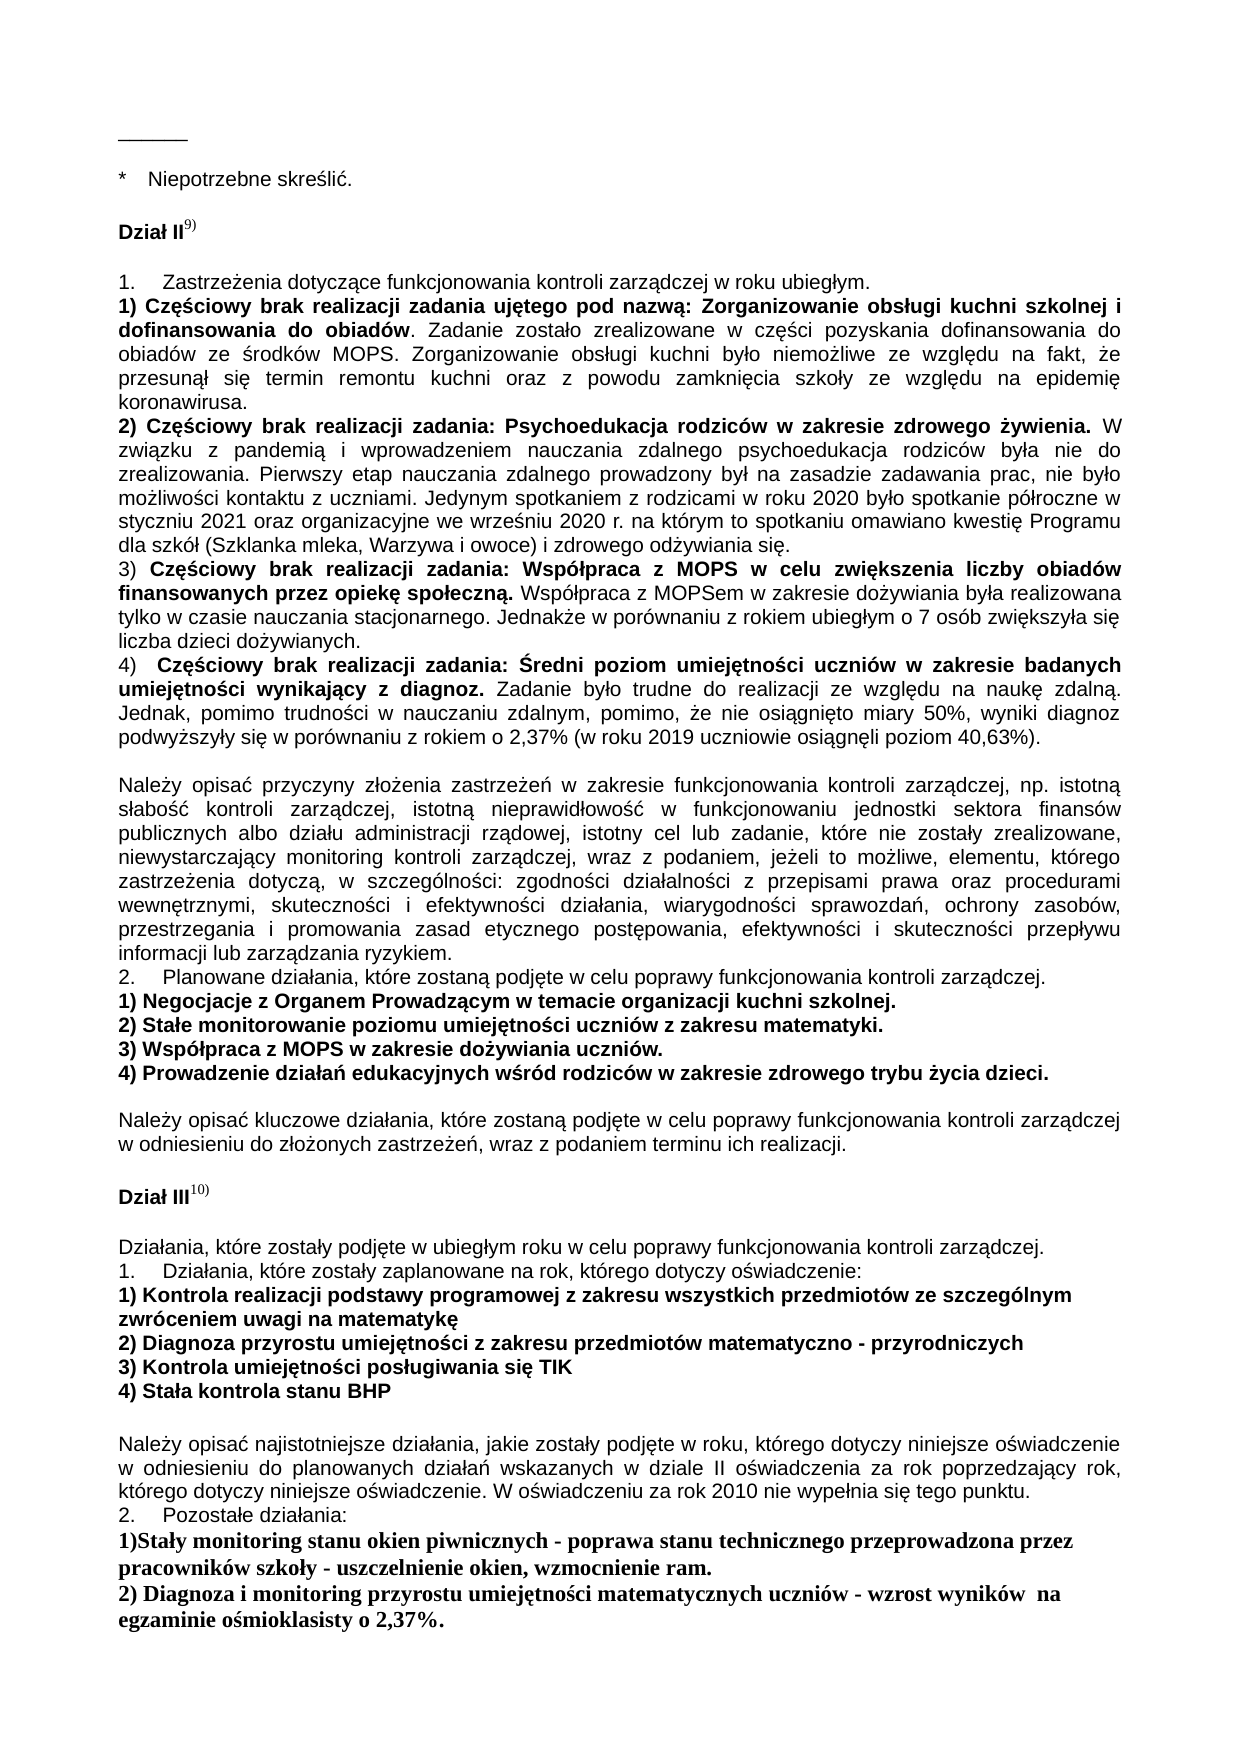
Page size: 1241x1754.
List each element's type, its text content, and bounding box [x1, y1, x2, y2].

text Należy opisać przyczyny złożenia zastrzeżeń w zakresie funkcjonowania kontroli zarządczej, np. istotną słabość kontroli zarządczej, istotną nieprawidłowość w funkcjonowaniu jednostki sektora finansów publicznych albo działu administracji rządowej, istotny cel lub zadanie, które nie zostały zrealizowane, niewystarczający monitoring kontroli zarządczej, wraz z podaniem, jeżeli to możliwe, elementu, którego zastrzeżenia dotyczą, w szczególności: zgodności działalności z przepisami prawa oraz procedurami wewnętrznymi, skuteczności i efektywności działania, wiarygodności sprawozdań, ochrony zasobów, przestrzegania i promowania zasad etycznego postępowania, efektywności i skuteczności przepływu informacji lub zarządzania ryzykiem. [118, 773, 1122, 964]
text 3) Kontrola umiejętności posługiwania się TIK [118, 1355, 1122, 1379]
text 1) Częściowy brak realizacji zadania ujętego pod nazwą: Zorganizowanie obsługi kuchni szkolnej i dofinansowania do obiadów. Zadanie zostało zrealizowane w części pozyskania dofinansowania do obiadów ze środków MOPS. Zorganizowanie obsługi kuchni było niemożliwe ze względu na fakt, że przesunął się termin remontu kuchni oraz z powodu zamknięcia szkoły ze względu na epidemię koronawirusa. [118, 294, 1122, 413]
text 1. Zastrzeżenia dotyczące funkcjonowania kontroli zarządczej w roku ubiegłym. [118, 270, 1122, 294]
text 2. Pozostałe działania: [118, 1503, 1122, 1527]
text ______ [118, 118, 1122, 142]
text 3) Częściowy brak realizacji zadania: Współpraca z MOPS w celu zwiększenia liczby obiadów finansowanych przez opiekę społeczną. Współpraca z MOPSem w zakresie dożywiania była realizowana tylko w czasie nauczania stacjonarnego. Jednakże w porównaniu z rokiem ubiegłym o 7 osób zwiększyła się liczba dzieci dożywianych. [118, 557, 1122, 653]
text 4) Prowadzenie działań edukacyjnych wśród rodziców w zakresie zdrowego trybu życia dzieci. [118, 1060, 1122, 1084]
text 3) Współpraca z MOPS w zakresie dożywiania uczniów. [118, 1036, 1122, 1060]
text Działania, które zostały podjęte w ubiegłym roku w celu poprawy funkcjonowania kontroli zarządczej. [118, 1235, 1122, 1259]
text 2) Diagnoza przyrostu umiejętności z zakresu przedmiotów matematyczno - przyrodniczych [118, 1331, 1122, 1355]
text 2. Planowane działania, które zostaną podjęte w celu poprawy funkcjonowania kontroli zarządczej. [118, 964, 1122, 988]
text 2) Stałe monitorowanie poziomu umiejętności uczniów z zakresu matematyki. [118, 1012, 1122, 1036]
text Dział III10) [118, 1181, 1122, 1210]
text Należy opisać kluczowe działania, które zostaną podjęte w celu poprawy funkcjonowania kontroli zarządczej w odniesieniu do złożonych zastrzeżeń, wraz z podaniem terminu ich realizacji. [118, 1108, 1122, 1156]
text 4) Stała kontrola stanu BHP [118, 1379, 1122, 1403]
text 1) Kontrola realizacji podstawy programowej z zakresu wszystkich przedmiotów ze szczególnym zwróceniem uwagi na matematykę [118, 1283, 1122, 1331]
text Dział II9) [118, 216, 1122, 245]
text 1) Negocjacje z Organem Prowadzącym w temacie organizacji kuchni szkolnej. [118, 988, 1122, 1012]
text 1)Stały monitoring stanu okien piwnicznych - poprawa stanu technicznego przeprowadzona przez pracowników szkoły - uszczelnienie okien, wzmocnienie ram. [118, 1527, 1122, 1580]
text 4) Częściowy brak realizacji zadania: Średni poziom umiejętności uczniów w zakresie badanych umiejętności wynikający z diagnoz. Zadanie było trudne do realizacji ze względu na naukę zdalną. Jednak, pomimo trudności w nauczaniu zdalnym, pomimo, że nie osiągnięto miary 50%, wyniki diagnoz podwyższyły się w porównaniu z rokiem o 2,37% (w roku 2019 uczniowie osiągnęli poziom 40,63%). [118, 653, 1122, 749]
text Należy opisać najistotniejsze działania, jakie zostały podjęte w roku, którego dotyczy niniejsze oświadczenie w odniesieniu do planowanych działań wskazanych w dziale II oświadczenia za rok poprzedzający rok, którego dotyczy niniejsze oświadczenie. W oświadczeniu za rok 2010 nie wypełnia się tego punktu. [118, 1431, 1122, 1503]
text 1. Działania, które zostały zaplanowane na rok, którego dotyczy oświadczenie: [118, 1259, 1122, 1283]
text 2) Częściowy brak realizacji zadania: Psychoedukacja rodziców w zakresie zdrowego żywienia. W związku z pandemią i wprowadzeniem nauczania zdalnego psychoedukacja rodziców była nie do zrealizowania. Pierwszy etap nauczania zdalnego prowadzony był na zasadzie zadawania prac, nie było możliwości kontaktu z uczniami. Jedynym spotkaniem z rodzicami w roku 2020 było spotkanie półroczne w styczniu 2021 oraz organizacyjne we wrześniu 2020 r. na którym to spotkaniu omawiano kwestię Programu dla szkół (Szklanka mleka, Warzywa i owoce) i zdrowego odżywiania się. [118, 413, 1122, 557]
text 2) Diagnoza i monitoring przyrostu umiejętności matematycznych uczniów - wzrost wyników na egzaminie ośmioklasisty o 2,37%. [118, 1580, 1122, 1633]
text * Niepotrzebne skreślić. [118, 167, 1122, 191]
